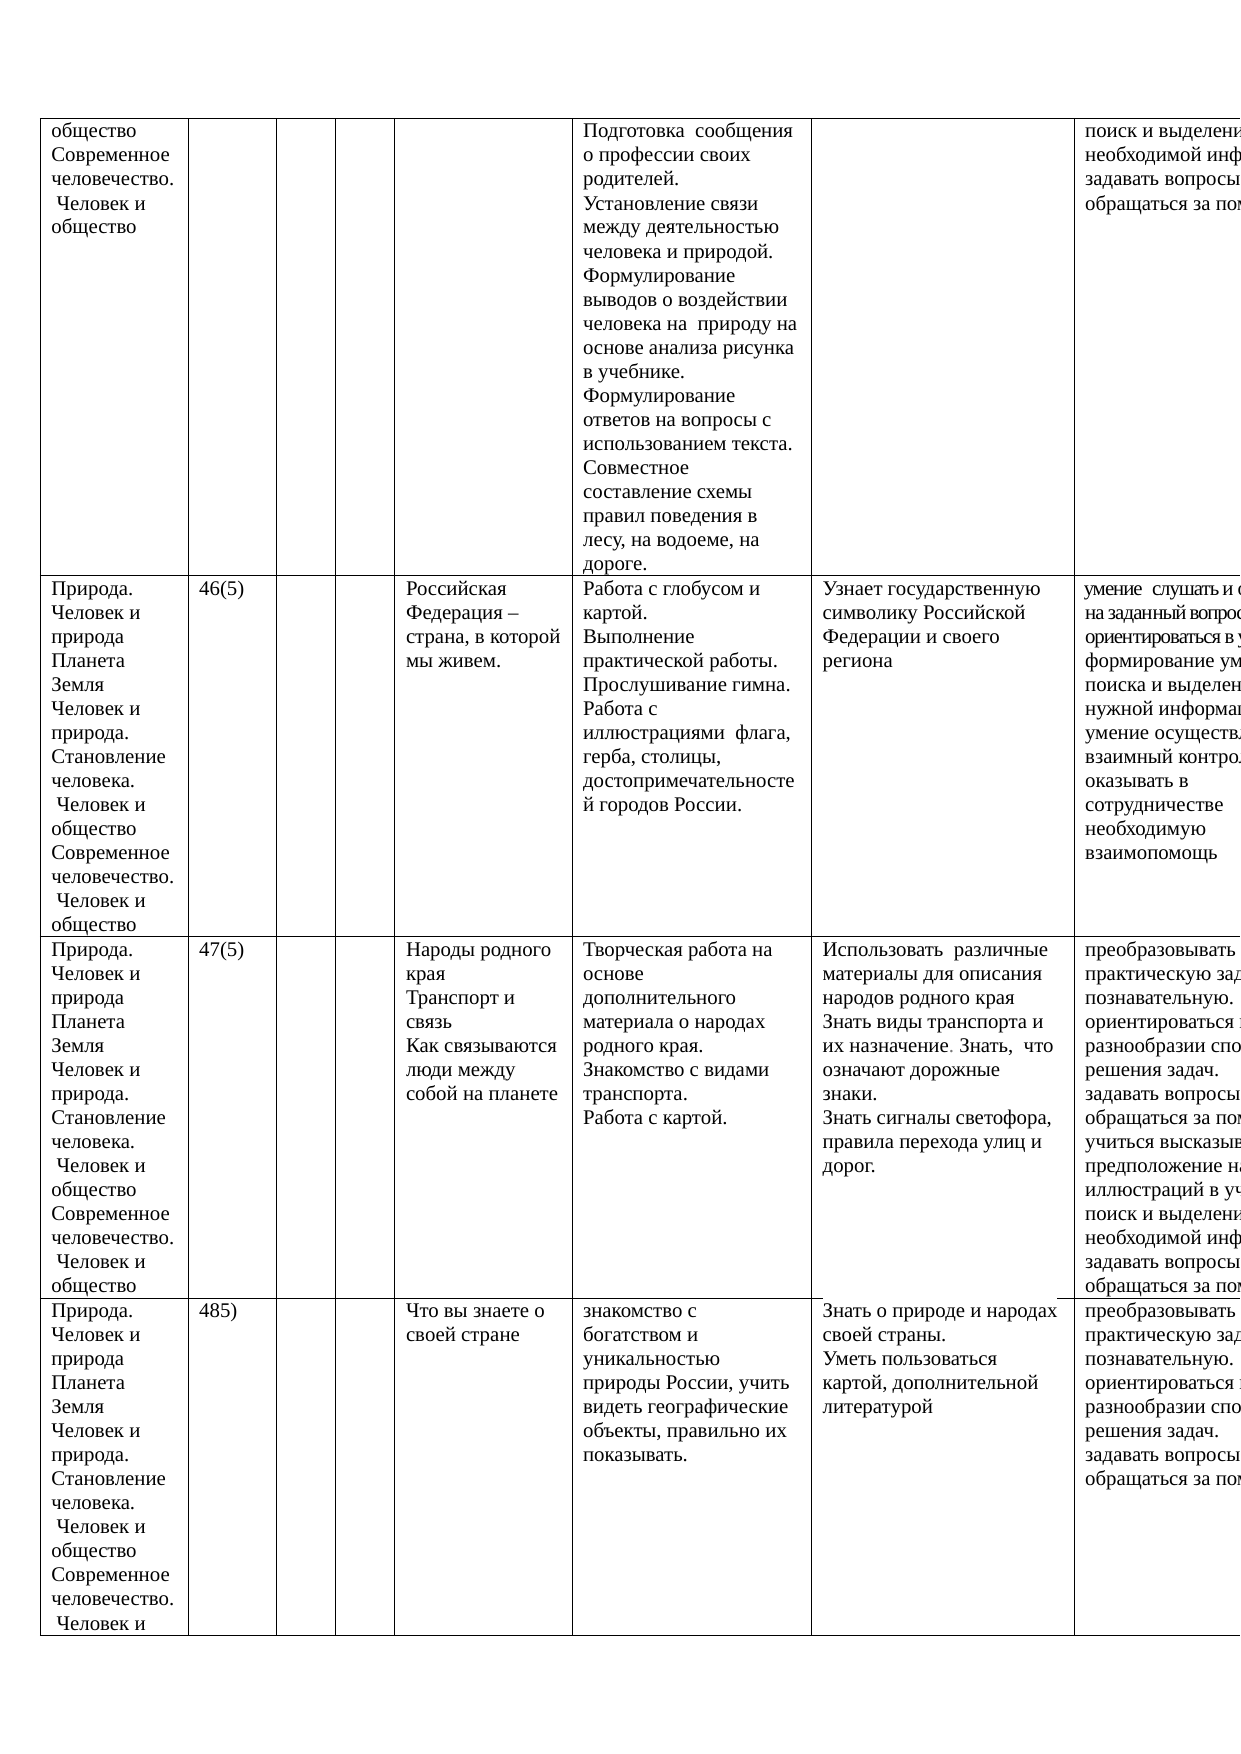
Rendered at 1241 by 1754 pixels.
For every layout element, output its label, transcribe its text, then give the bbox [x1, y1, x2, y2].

table_cell планировать собственные действия и соотносить их с поставленной целью ориентироваться в разнообразии способов решения задач. вести устный диалог учиться высказывать свое предположение на основе иллюстраций в учебнике поиск и выделение необходимой информации задавать вопросы, обращаться за помощью [1075, 119, 1240, 575]
table_cell Использовать различные материалы для описания народов родного края Знать виды транспорта и их назначение. Знать, что означают дорожные знаки. Знать сигналы светофора, правила перехода улиц и дорог. [812, 937, 1074, 1297]
table_cell 485) [189, 1299, 276, 1634]
table_cell [336, 576, 394, 936]
table_cell [336, 1299, 394, 1634]
table_cell Подготовка сообщения о профессии своих родителей. Установление связи между деятельностью человека и природой. Формулирование выводов о воздействии человека на природу на основе анализа рисунка в учебнике. Формулирование ответов на вопросы с использованием текста. Совместное составление схемы правил поведения в лесу, на водоеме, на дороге. [573, 119, 811, 575]
table_cell знакомство с богатством и уникальностью природы России, учить видеть географические объекты, правильно их показывать. [573, 1299, 811, 1634]
table_cell [277, 119, 335, 575]
table_cell общество Современное человечество. Человек и общество [41, 119, 188, 575]
table_cell Природа. Человек и природа Планета Земля Человек и природа. Становление человека. Человек и общество Современное человечество. Человек и общество [41, 576, 188, 936]
table_cell преобразовывать практическую задачу в познавательную. ориентироваться в разнообразии способов решения задач. задавать вопросы, обращаться за помощью. учиться высказывать свое предположение на основе иллюстраций в учебнике поиск и выделение необходимой информации задавать вопросы, обращаться за помощью [1075, 937, 1240, 1297]
table_cell [277, 1299, 335, 1634]
table_cell Народы родного края Транспорт и связь Как связываются люди между собой на планете [395, 937, 572, 1297]
table_cell [336, 937, 394, 1297]
table_cell Узнает государственную символику Российской Федерации и своего региона [812, 576, 1074, 936]
table_cell Работа с глобусом и картой. Выполнение практической работы. Прослушивание гимна. Работа с иллюстрациями флага, герба, столицы, достопримечательностей городов России. [573, 576, 811, 936]
table_cell [277, 937, 335, 1297]
table_cell 47(5) [189, 937, 276, 1297]
table_cell [189, 119, 276, 575]
table_cell Что вы знаете о своей стране [395, 1299, 572, 1634]
table_cell [812, 119, 1074, 575]
table_cell Природа. Человек и природа Планета Земля Человек и природа. Становление человека. Человек и общество Современное человечество. Человек и [41, 1299, 188, 1634]
table_cell [277, 576, 335, 936]
table_cell 46(5) [189, 576, 276, 936]
table_cell Российская Федерация – страна, в которой мы живем. [395, 576, 572, 936]
table_cell Знать о природе и народах своей страны. Уметь пользоваться картой, дополнительной литературой [812, 1299, 1074, 1634]
table_cell умение слушать и отвечать на заданный вопрос, ориентироваться в учебнике. формирование умения поиска и выделения нужной информации умение осуществлять взаимный контроль и оказывать в сотрудничестве необходимую взаимопомощь [1075, 576, 1240, 936]
table_cell Творческая работа на основе дополнительного материала о народах родного края. Знакомство с видами транспорта. Работа с картой. [573, 937, 811, 1297]
table_cell [395, 119, 572, 575]
table_cell Природа. Человек и природа Планета Земля Человек и природа. Становление человека. Человек и общество Современное человечество. Человек и общество [41, 937, 188, 1297]
table_cell [336, 119, 394, 575]
table_cell преобразовывать практическую задачу в познавательную. ориентироваться в разнообразии способов решения задач. задавать вопросы, обращаться за помощью. [1075, 1299, 1240, 1634]
